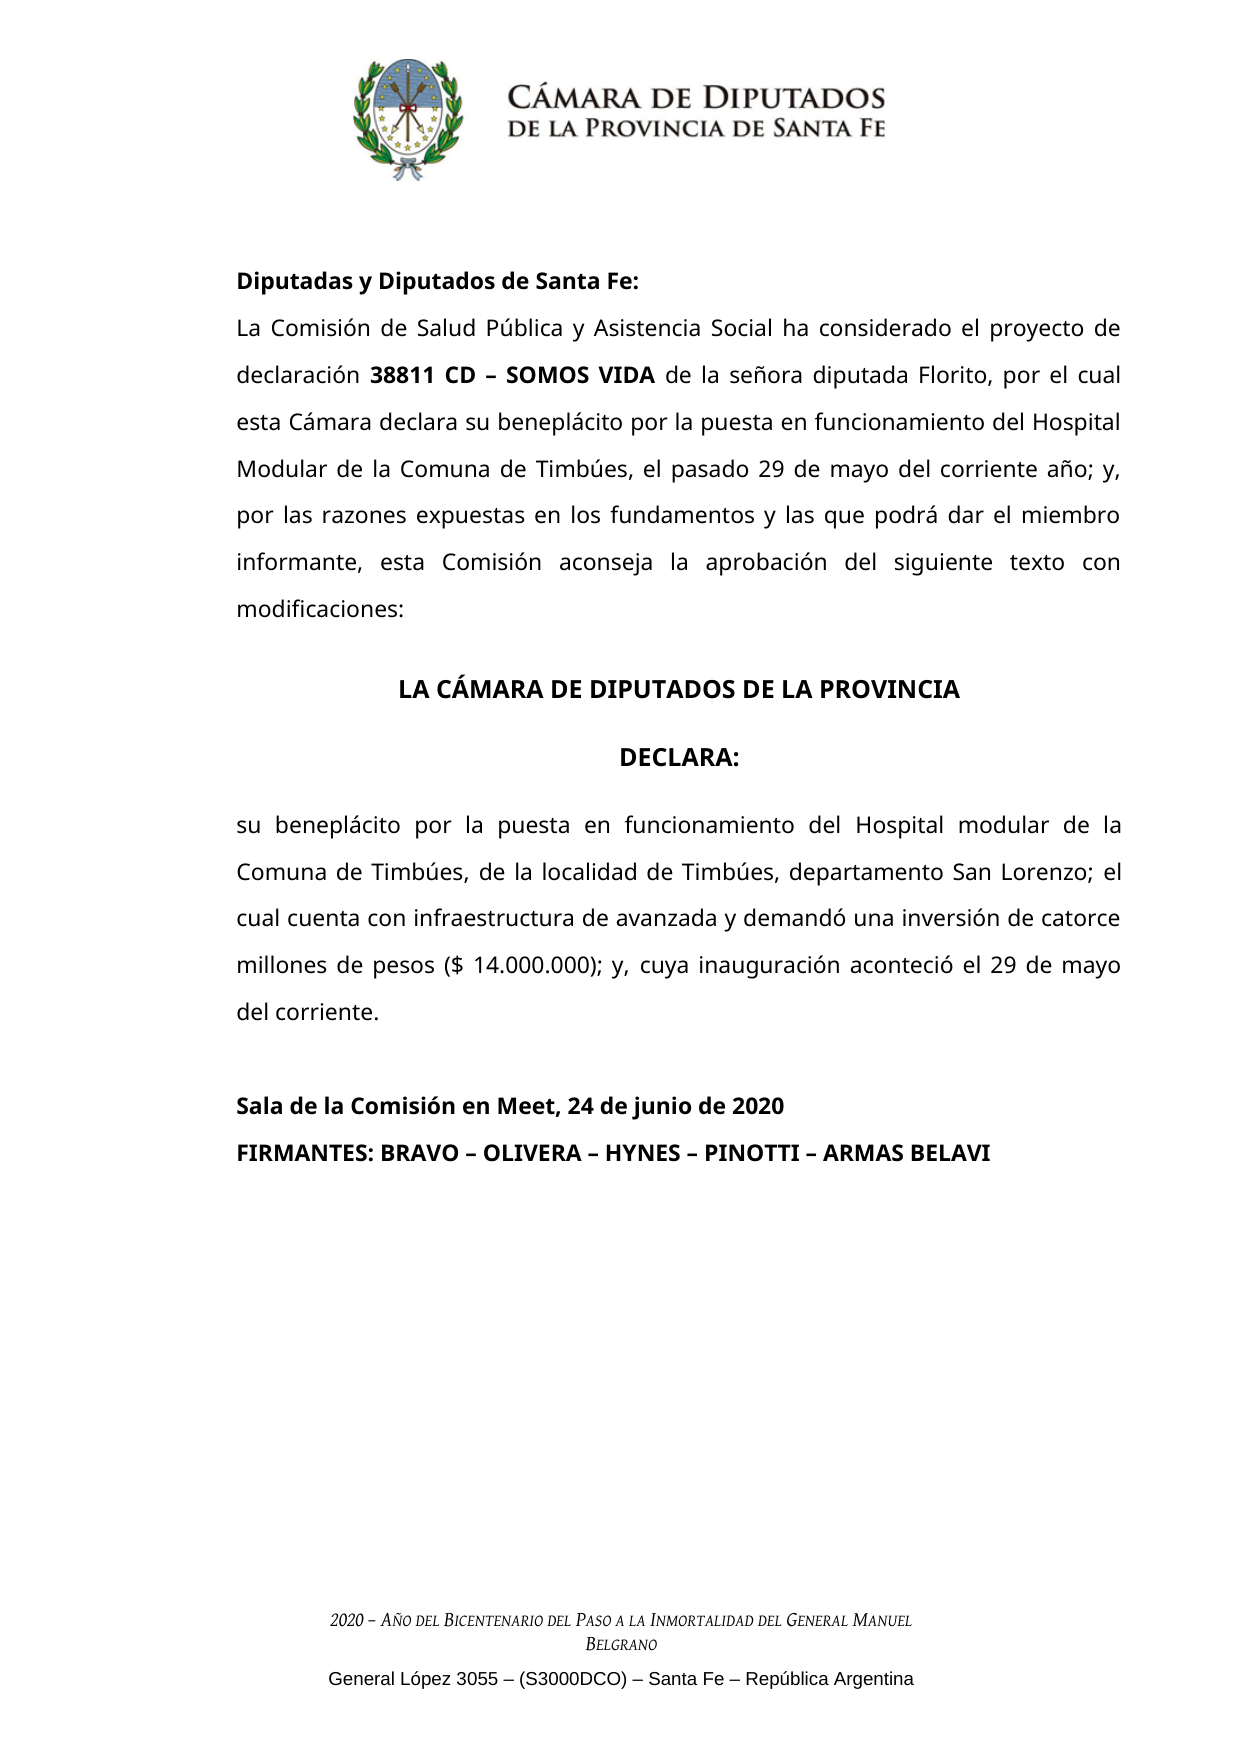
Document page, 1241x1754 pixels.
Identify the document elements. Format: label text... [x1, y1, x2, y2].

text Diputadas y Diputados de Santa Fe: [236, 265, 1122, 296]
text FIRMANTES: BRAVO – OLIVERA – HYNES – PINOTTI – ARMAS BELAVI [236, 1137, 1122, 1168]
text La Comisión de Salud Pública y Asistencia Social ha considerado el proyecto de declaración 38811 CD – SOMOS VIDA de la señora diputada Florito, por el cual esta Cámara declara su beneplácito por la puesta en funcionamiento del Hospital Modular de la Comuna de Timbúes, el pasado 29 de mayo del corriente año; y, por las razones expuestas en los fundamentos y las que podrá dar el miembro informante, esta Comisión aconseja la aprobación del siguiente texto con modificaciones: [236, 312, 1122, 624]
text LA CÁMARA DE DIPUTADOS DE LA PROVINCIA [236, 671, 1122, 705]
text su beneplácito por la puesta en funcionamiento del Hospital modular de la Comuna de Timbúes, de la localidad de Timbúes, departamento San Lorenzo; el cual cuenta con infraestructura de avanzada y demandó una inversión de catorce millones de pesos ($ 14.000.000); y, cuya inauguración aconteció el 29 de mayo del corriente. [236, 808, 1122, 1027]
text DECLARA: [236, 740, 1122, 774]
text Sala de la Comisión en Meet, 24 de junio de 2020 [236, 1090, 1122, 1121]
